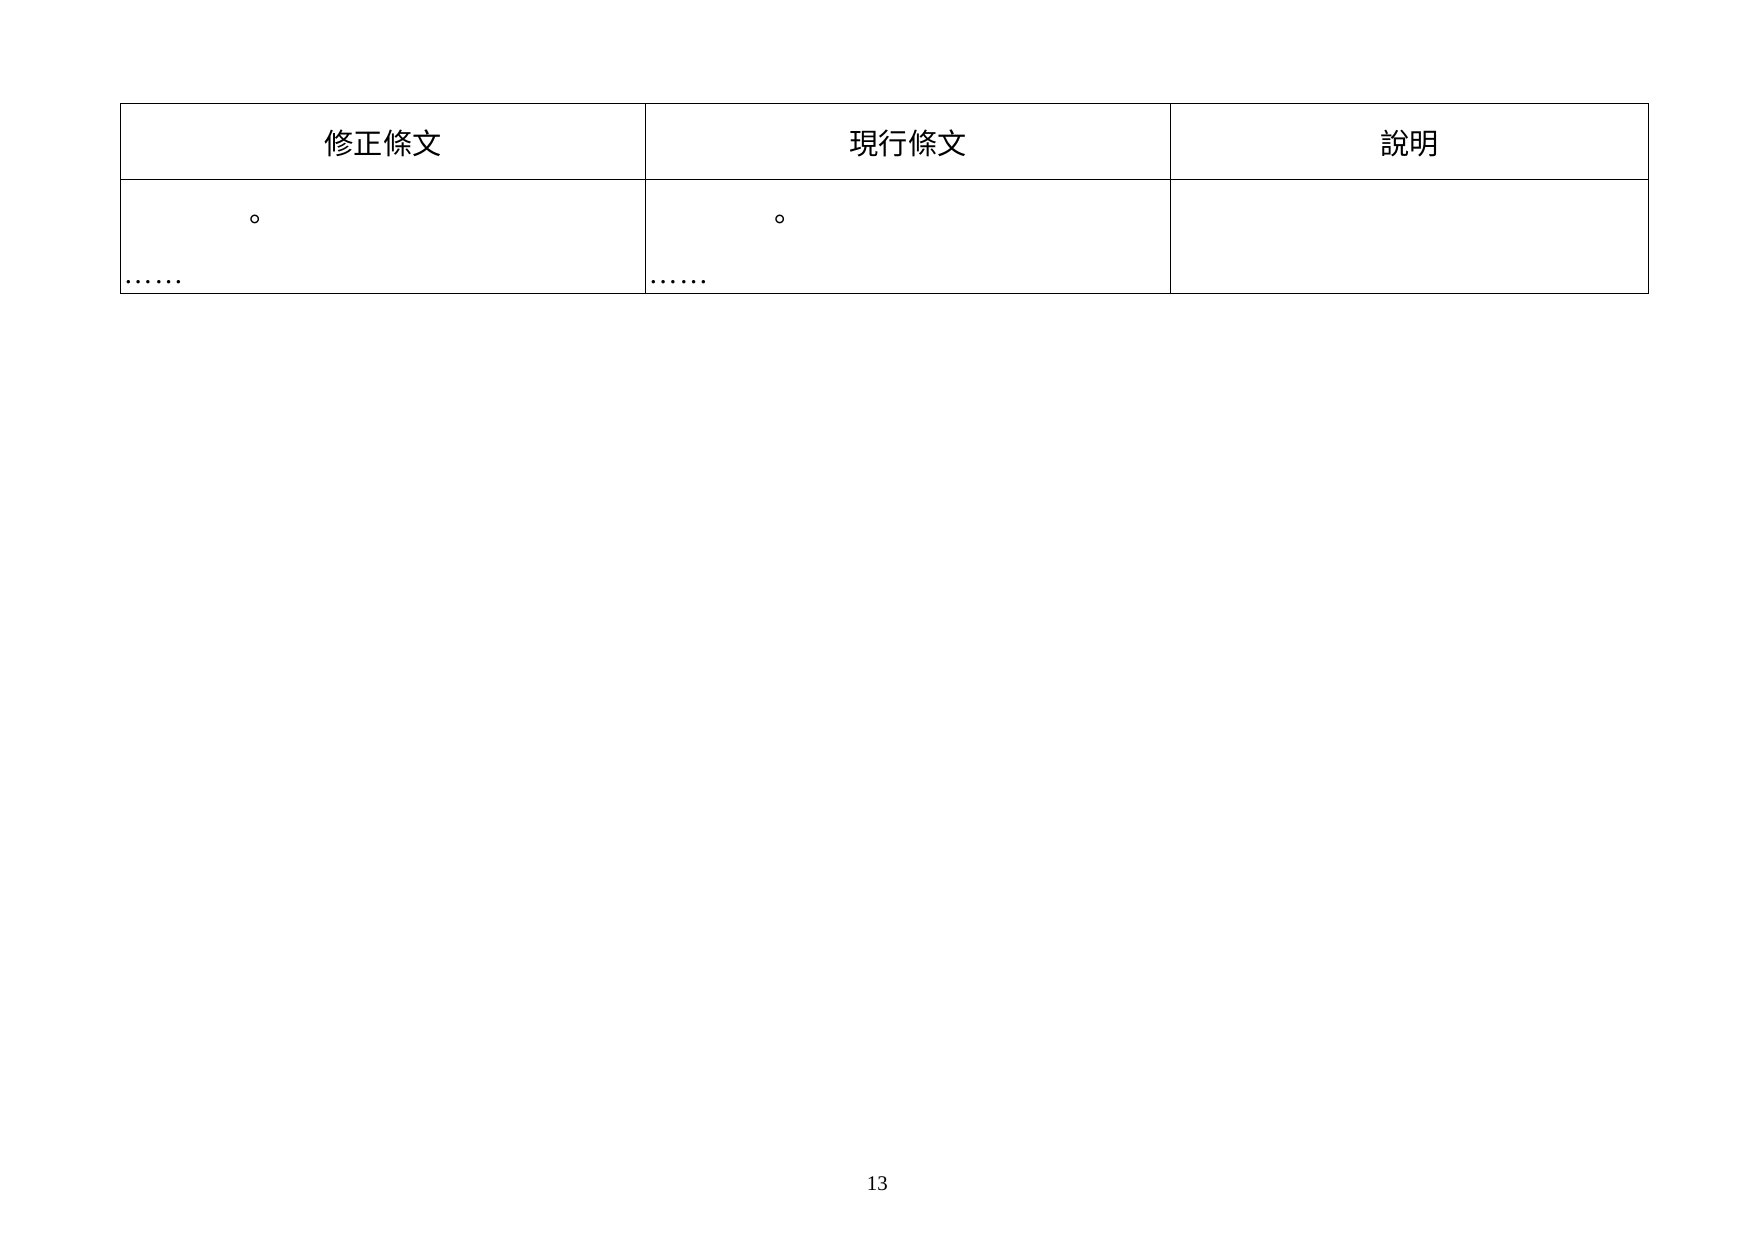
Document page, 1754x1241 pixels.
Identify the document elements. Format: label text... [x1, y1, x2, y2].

table_cell 六十七、廠商所提出之資格文件影本，本機關於必要時得通知廠商限期提出正本供查驗，查驗結果如與正本不符，係偽造或變造者，依採購法第50條規定辦理。 …… [646, 180, 1170, 293]
table_cell 總統108年5月22日華總一義字第10800049691號令修正公布政府採購法部分條文，爰依修正後政府採購法第50條第1項第4款規定，配合修正本點內容。 [1171, 180, 1648, 293]
table_header 現行條文 [646, 104, 1170, 179]
table_cell 六十七、廠商所提出之資格文件影本，本機關於必要時得通知廠商限期提出正本供查驗，查驗結果如與正本不符，係不實之文件者，依採購法第50條規定辦理。 …… [121, 180, 645, 293]
table_header 說明 [1171, 104, 1648, 179]
table_header 修正條文 [121, 104, 645, 179]
